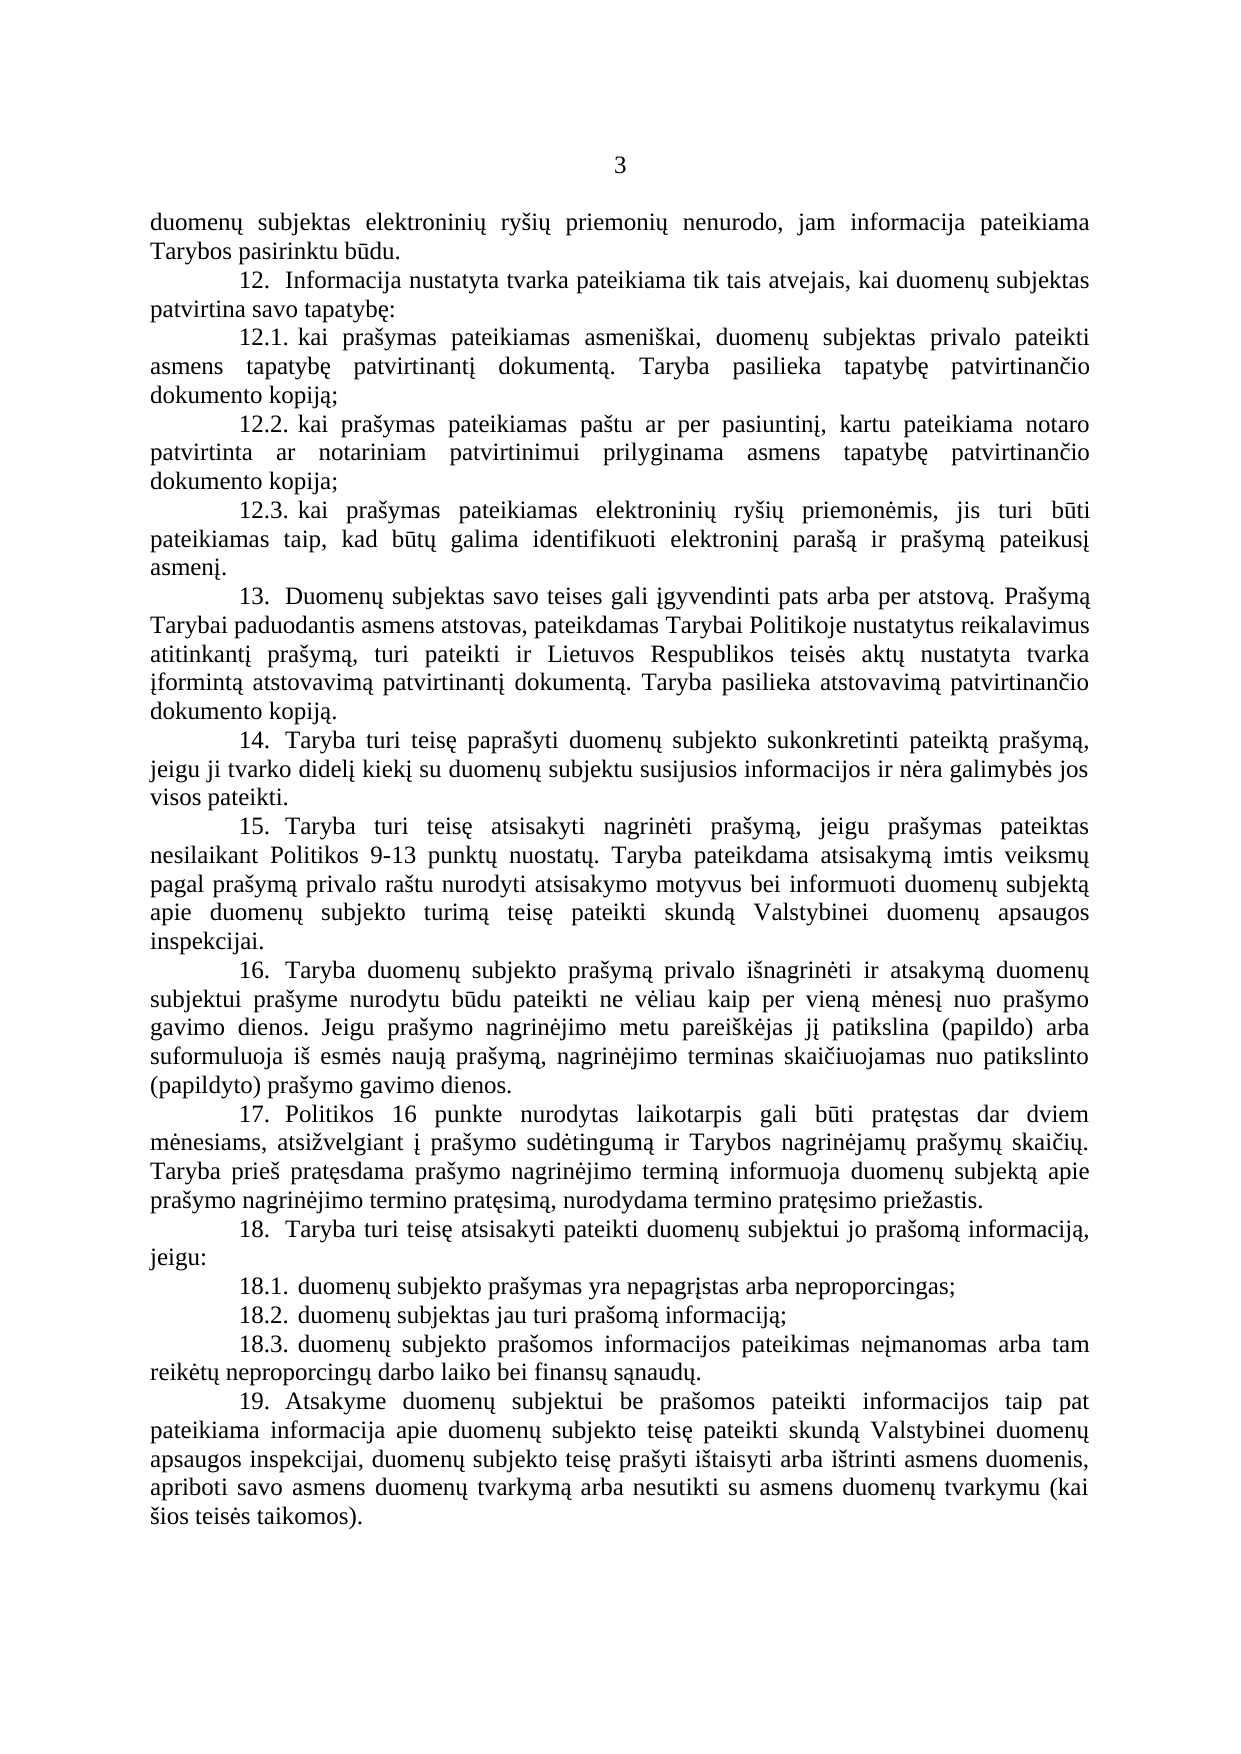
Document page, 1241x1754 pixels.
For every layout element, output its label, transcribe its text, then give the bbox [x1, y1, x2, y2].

text 18. Taryba turi teisę atsisakyti pateikti duomenų subjektui jo prašomą informaciją, jeigu: [150, 1214, 1090, 1271]
text 12.2. kai prašymas pateikiamas paštu ar per pasiuntinį, kartu pateikiama notaro patvirtinta ar notariniam patvirtinimui prilyginama asmens tapatybę patvirtinančio dokumento kopija; [150, 409, 1090, 495]
text 16. Taryba duomenų subjekto prašymą privalo išnagrinėti ir atsakymą duomenų subjektui prašyme nurodytu būdu pateikti ne vėliau kaip per vieną mėnesį nuo prašymo gavimo dienos. Jeigu prašymo nagrinėjimo metu pareiškėjas jį patikslina (papildo) arba suformuluoja iš esmės naują prašymą, nagrinėjimo terminas skaičiuojamas nuo patikslinto (papildyto) prašymo gavimo dienos. [150, 955, 1090, 1099]
text duomenų subjektas elektroninių ryšių priemonių nenurodo, jam informacija pateikiama Tarybos pasirinktu būdu. [150, 207, 1090, 265]
text 12.3. kai prašymas pateikiamas elektroninių ryšių priemonėmis, jis turi būti pateikiamas taip, kad būtų galima identifikuoti elektroninį parašą ir prašymą pateikusį asmenį. [150, 495, 1090, 581]
text 18.2. duomenų subjektas jau turi prašomą informaciją; [150, 1300, 1090, 1329]
text 12. Informacija nustatyta tvarka pateikiama tik tais atvejais, kai duomenų subjektas patvirtina savo tapatybę: [150, 265, 1090, 322]
text 19. Atsakyme duomenų subjektui be prašomos pateikti informacijos taip pat pateikiama informacija apie duomenų subjekto teisę pateikti skundą Valstybinei duomenų apsaugos inspekcijai, duomenų subjekto teisę prašyti ištaisyti arba ištrinti asmens duomenis, apriboti savo asmens duomenų tvarkymą arba nesutikti su asmens duomenų tvarkymu (kai šios teisės taikomos). [150, 1386, 1090, 1530]
text 15. Taryba turi teisę atsisakyti nagrinėti prašymą, jeigu prašymas pateiktas nesilaikant Politikos 9-13 punktų nuostatų. Taryba pateikdama atsisakymą imtis veiksmų pagal prašymą privalo raštu nurodyti atsisakymo motyvus bei informuoti duomenų subjektą apie duomenų subjekto turimą teisę pateikti skundą Valstybinei duomenų apsaugos inspekcijai. [150, 811, 1090, 955]
text 18.3. duomenų subjekto prašomos informacijos pateikimas neįmanomas arba tam reikėtų neproporcingų darbo laiko bei finansų sąnaudų. [150, 1329, 1090, 1386]
text 12.1. kai prašymas pateikiamas asmeniškai, duomenų subjektas privalo pateikti asmens tapatybę patvirtinantį dokumentą. Taryba pasilieka tapatybę patvirtinančio dokumento kopiją; [150, 322, 1090, 409]
text 17. Politikos 16 punkte nurodytas laikotarpis gali būti pratęstas dar dviem mėnesiams, atsižvelgiant į prašymo sudėtingumą ir Tarybos nagrinėjamų prašymų skaičių. Taryba prieš pratęsdama prašymo nagrinėjimo terminą informuoja duomenų subjektą apie prašymo nagrinėjimo termino pratęsimą, nurodydama termino pratęsimo priežastis. [150, 1099, 1090, 1214]
text 18.1. duomenų subjekto prašymas yra nepagrįstas arba neproporcingas; [150, 1271, 1090, 1300]
text 13. Duomenų subjektas savo teises gali įgyvendinti pats arba per atstovą. Prašymą Tarybai paduodantis asmens atstovas, pateikdamas Tarybai Politikoje nustatytus reikalavimus atitinkantį prašymą, turi pateikti ir Lietuvos Respublikos teisės aktų nustatyta tvarka įformintą atstovavimą patvirtinantį dokumentą. Taryba pasilieka atstovavimą patvirtinančio dokumento kopiją. [150, 581, 1090, 725]
text 14. Taryba turi teisę paprašyti duomenų subjekto sukonkretinti pateiktą prašymą, jeigu ji tvarko didelį kiekį su duomenų subjektu susijusios informacijos ir nėra galimybės jos visos pateikti. [150, 725, 1090, 811]
